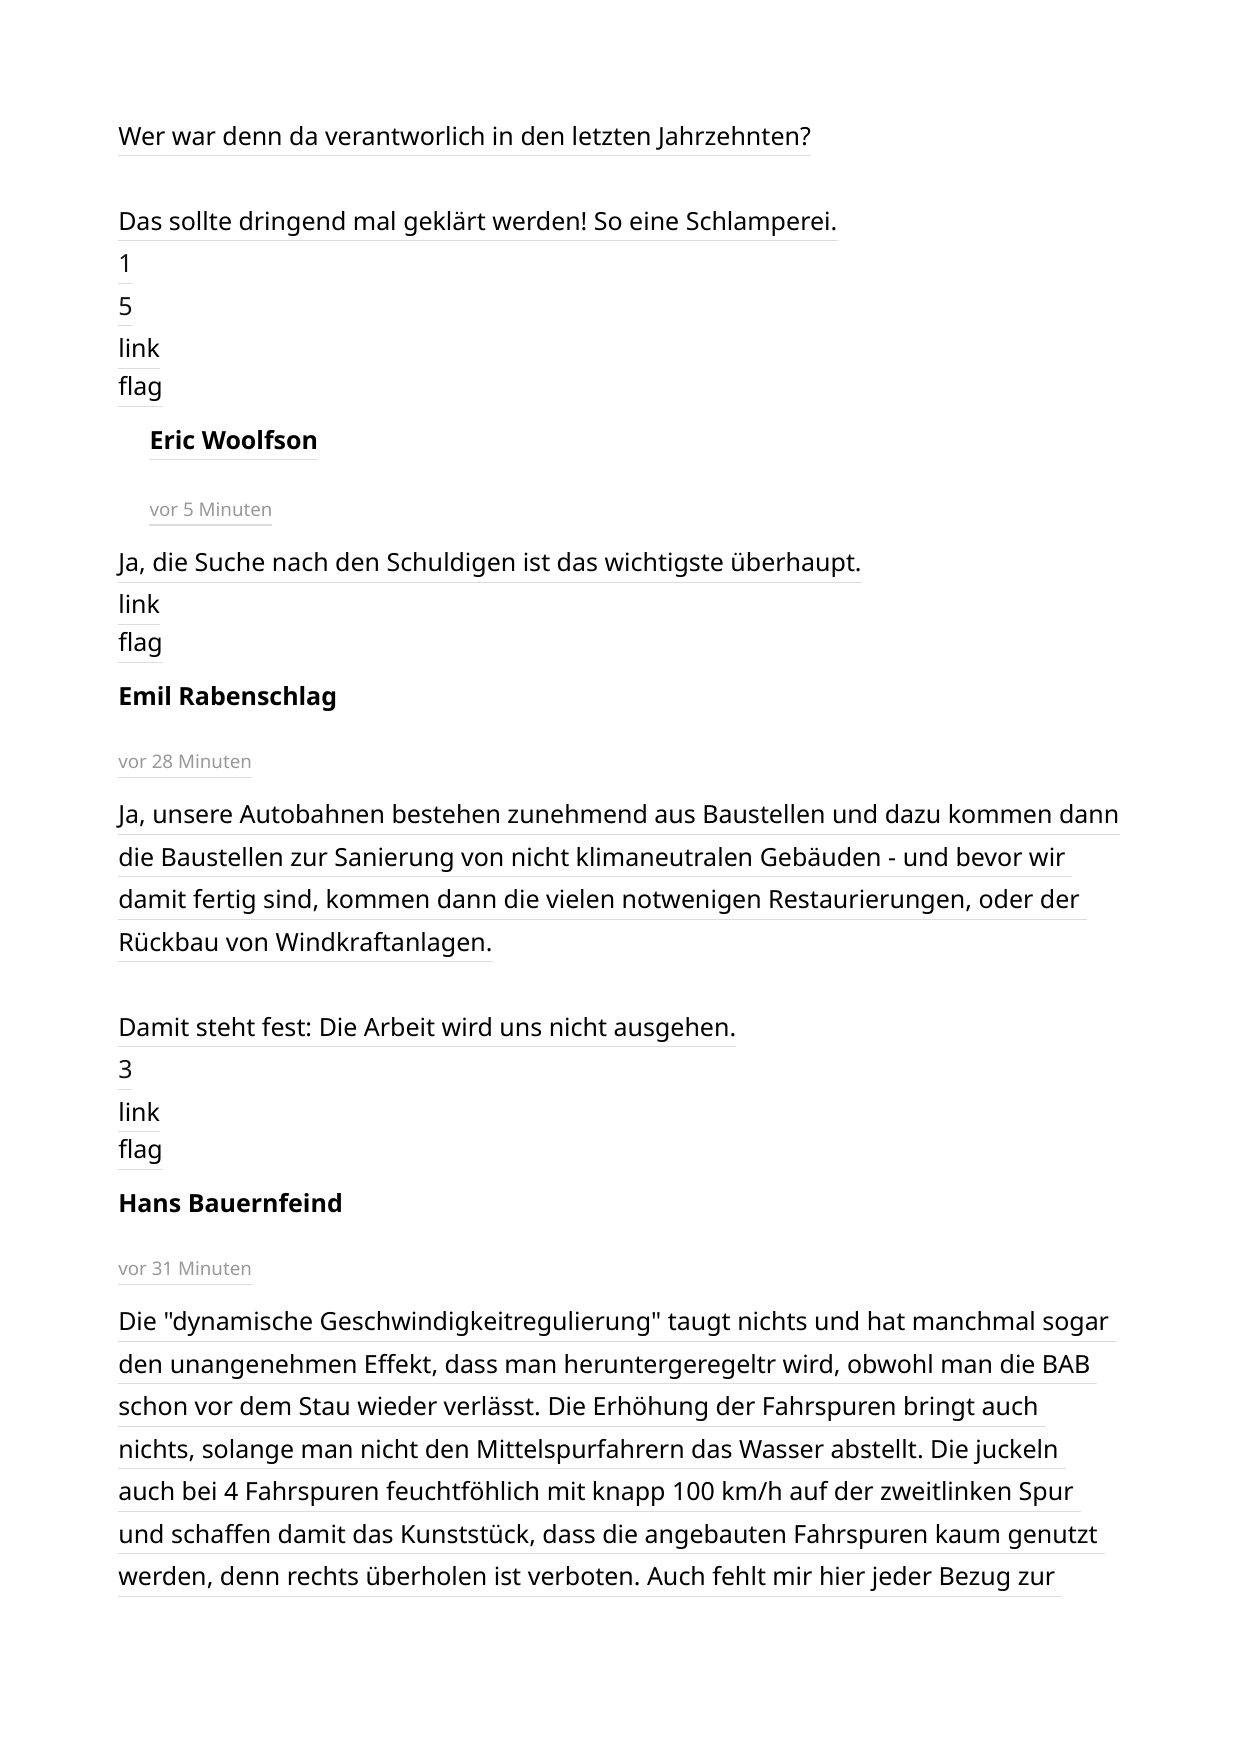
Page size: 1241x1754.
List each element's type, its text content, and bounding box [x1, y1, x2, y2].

text 3 [118, 1052, 1122, 1090]
text link [118, 331, 1122, 369]
text flag [118, 1132, 1122, 1170]
text 1 [118, 246, 1122, 284]
text link [118, 587, 1122, 625]
text vor 31 Minuten [118, 1255, 1117, 1285]
text Emil Rabenschlag [118, 679, 1122, 713]
text 5 [118, 288, 1122, 326]
text flag [118, 625, 1122, 663]
text link [118, 1094, 1122, 1132]
text Eric Woolfson [149, 422, 1122, 460]
text vor 5 Minuten [149, 496, 1117, 526]
text Die "dynamische Geschwindigkeitregulierung" taugt nichts und hat manchmal sogar den unangenehmen Effekt, dass man heruntergeregeltr wird, obwohl man die BAB schon vor dem Stau wieder verlässt. Die Erhöhung der Fahrspuren bringt auch nichts, solange man nicht den Mittelspurfahrern das Wasser abstellt. Die juckeln auch bei 4 Fahrspuren feuchtföhlich mit knapp 100 km/h auf der zweitlinken Spur und schaffen damit das Kunststück, dass die angebauten Fahrspuren kaum genutzt werden, denn rechts überholen ist verboten. Auch fehlt mir hier jeder Bezug zur [118, 1304, 1122, 1597]
text Wer war denn da verantworlich in den letzten Jahrzehnten? Das sollte dringend mal geklärt werden! So eine Schlamperei. [118, 118, 1122, 241]
text Hans Bauernfeind [118, 1186, 1122, 1220]
text Ja, die Suche nach den Schuldigen ist das wichtigste überhaupt. [118, 544, 1122, 583]
text flag [118, 369, 1122, 407]
text Ja, unsere Autobahnen bestehen zunehmend aus Baustellen und dazu kommen dann die Baustellen zur Sanierung von nicht klimaneutralen Gebäuden - und bevor wir damit fertig sind, kommen dann die vielen notwenigen Restaurierungen, oder der Rückbau von Windkraftanlagen. Damit steht fest: Die Arbeit wird uns nicht ausgehen. [118, 797, 1122, 1047]
text vor 28 Minuten [118, 748, 1117, 778]
